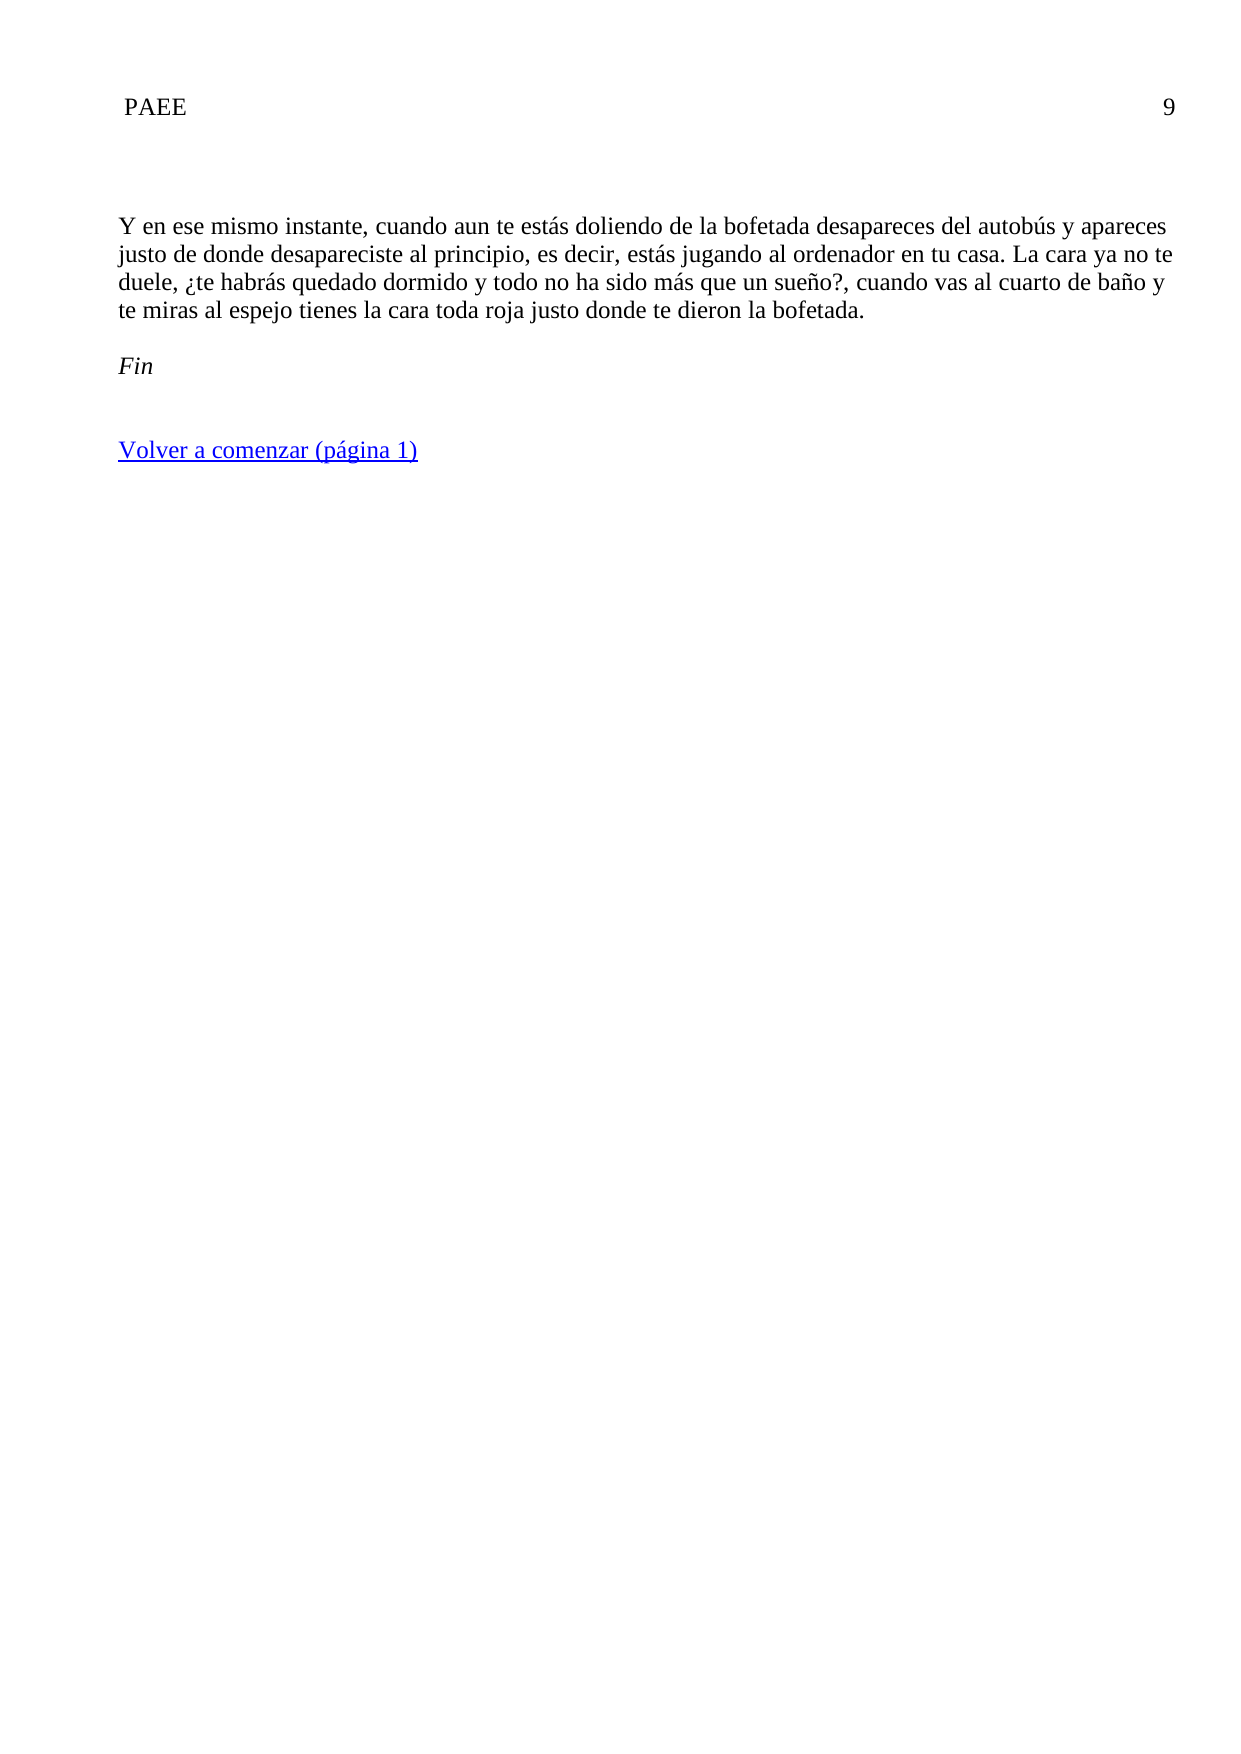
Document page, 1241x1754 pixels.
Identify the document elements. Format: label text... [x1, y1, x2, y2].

text Y en ese mismo instante, cuando aun te estás doliendo de la bofetada desapareces del autobús y apareces justo de donde desapareciste al principio, es decir, estás jugando al ordenador en tu casa. La cara ya no te duele, ¿te habrás quedado dormido y todo no ha sido más que un sueño?, cuando vas al cuarto de baño y te miras al espejo tienes la cara toda roja justo donde te dieron la bofetada. Fin Volver a comenzar (página 1) [118, 184, 1181, 576]
